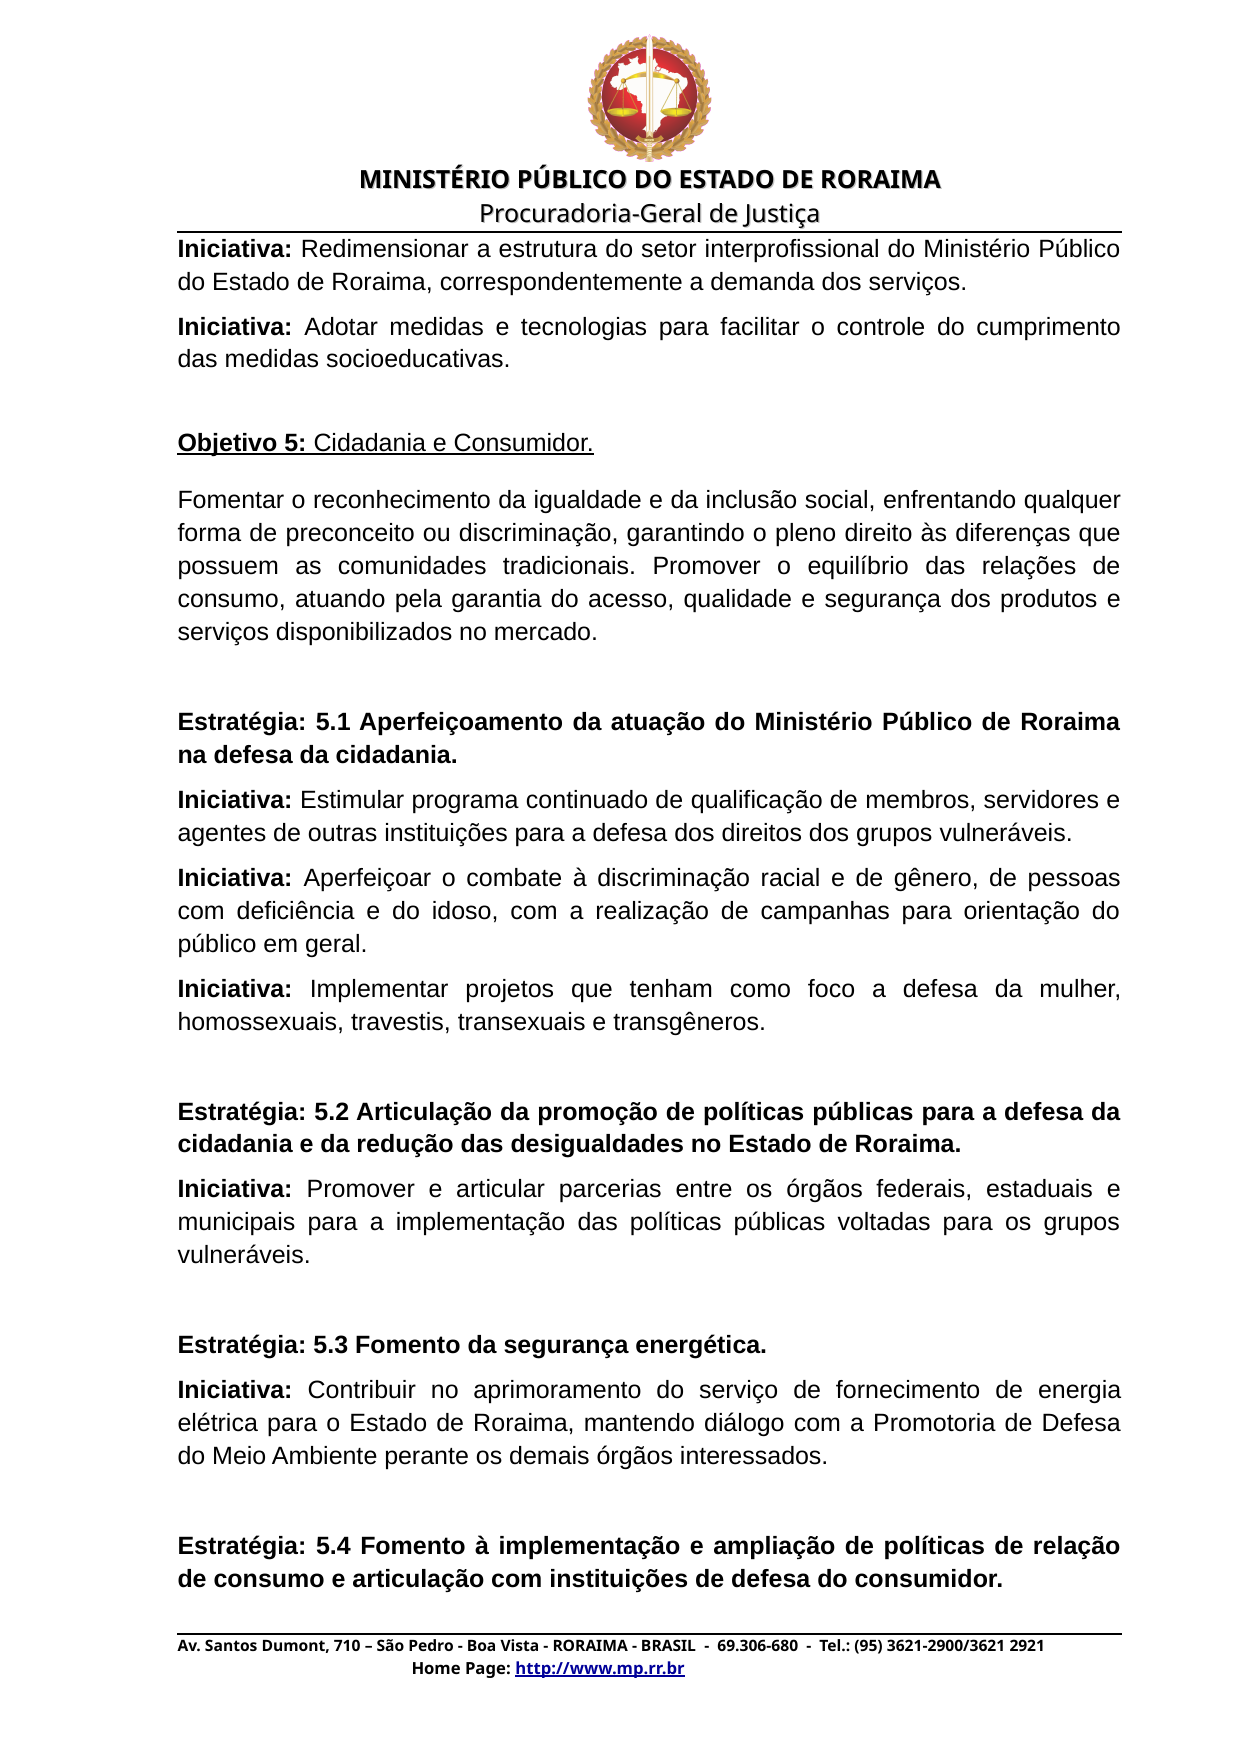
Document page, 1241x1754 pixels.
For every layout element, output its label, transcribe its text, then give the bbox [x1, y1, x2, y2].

text Estratégia: 5.3 Fomento da segurança energética. [177, 1330, 1122, 1359]
text Objetivo 5: Cidadania e Consumidor. [177, 428, 1122, 457]
text Estratégia: 5.2 Articulação da promoção de políticas públicas para a defesa da cidadania e da redução das desigualdades no Estado de Roraima. [177, 1096, 1122, 1158]
picture [587, 34, 712, 162]
text Iniciativa: Promover e articular parcerias entre os órgãos federais, estaduais e municipais para a implementação das políticas públicas voltadas para os grupos vulneráveis. [177, 1174, 1122, 1269]
text Iniciativa: Redimensionar a estrutura do setor interprofissional do Ministério Público do Estado de Roraima, correspondentemente a demanda dos serviços. [177, 233, 1122, 295]
text Iniciativa: Contribuir no aprimoramento do serviço de fornecimento de energia elétrica para o Estado de Roraima, mantendo diálogo com a Promotoria de Defesa do Meio Ambiente perante os demais órgãos interessados. [177, 1375, 1122, 1470]
text Iniciativa: Adotar medidas e tecnologias para facilitar o controle do cumprimento das medidas socioeducativas. [177, 311, 1122, 373]
text Fomentar o reconhecimento da igualdade e da inclusão social, enfrentando qualquer forma de preconceito ou discriminação, garantindo o pleno direito às diferenças que possuem as comunidades tradicionais. Promover o equilíbrio das relações de consumo, atuando pela garantia do acesso, qualidade e segurança dos produtos e serviços disponibilizados no mercado. [177, 485, 1122, 646]
text Iniciativa: Estimular programa continuado de qualificação de membros, servidores e agentes de outras instituições para a defesa dos direitos dos grupos vulneráveis. [177, 785, 1122, 847]
text Iniciativa: Aperfeiçoar o combate à discriminação racial e de gênero, de pessoas com deficiência e do idoso, com a realização de campanhas para orientação do público em geral. [177, 863, 1122, 957]
text Estratégia: 5.1 Aperfeiçoamento da atuação do Ministério Público de Roraima na defesa da cidadania. [177, 707, 1122, 769]
text Estratégia: 5.4 Fomento à implementação e ampliação de políticas de relação de consumo e articulação com instituições de defesa do consumidor. [177, 1531, 1122, 1593]
text Iniciativa: Implementar projetos que tenham como foco a defesa da mulher, homossexuais, travestis, transexuais e transgêneros. [177, 974, 1122, 1035]
